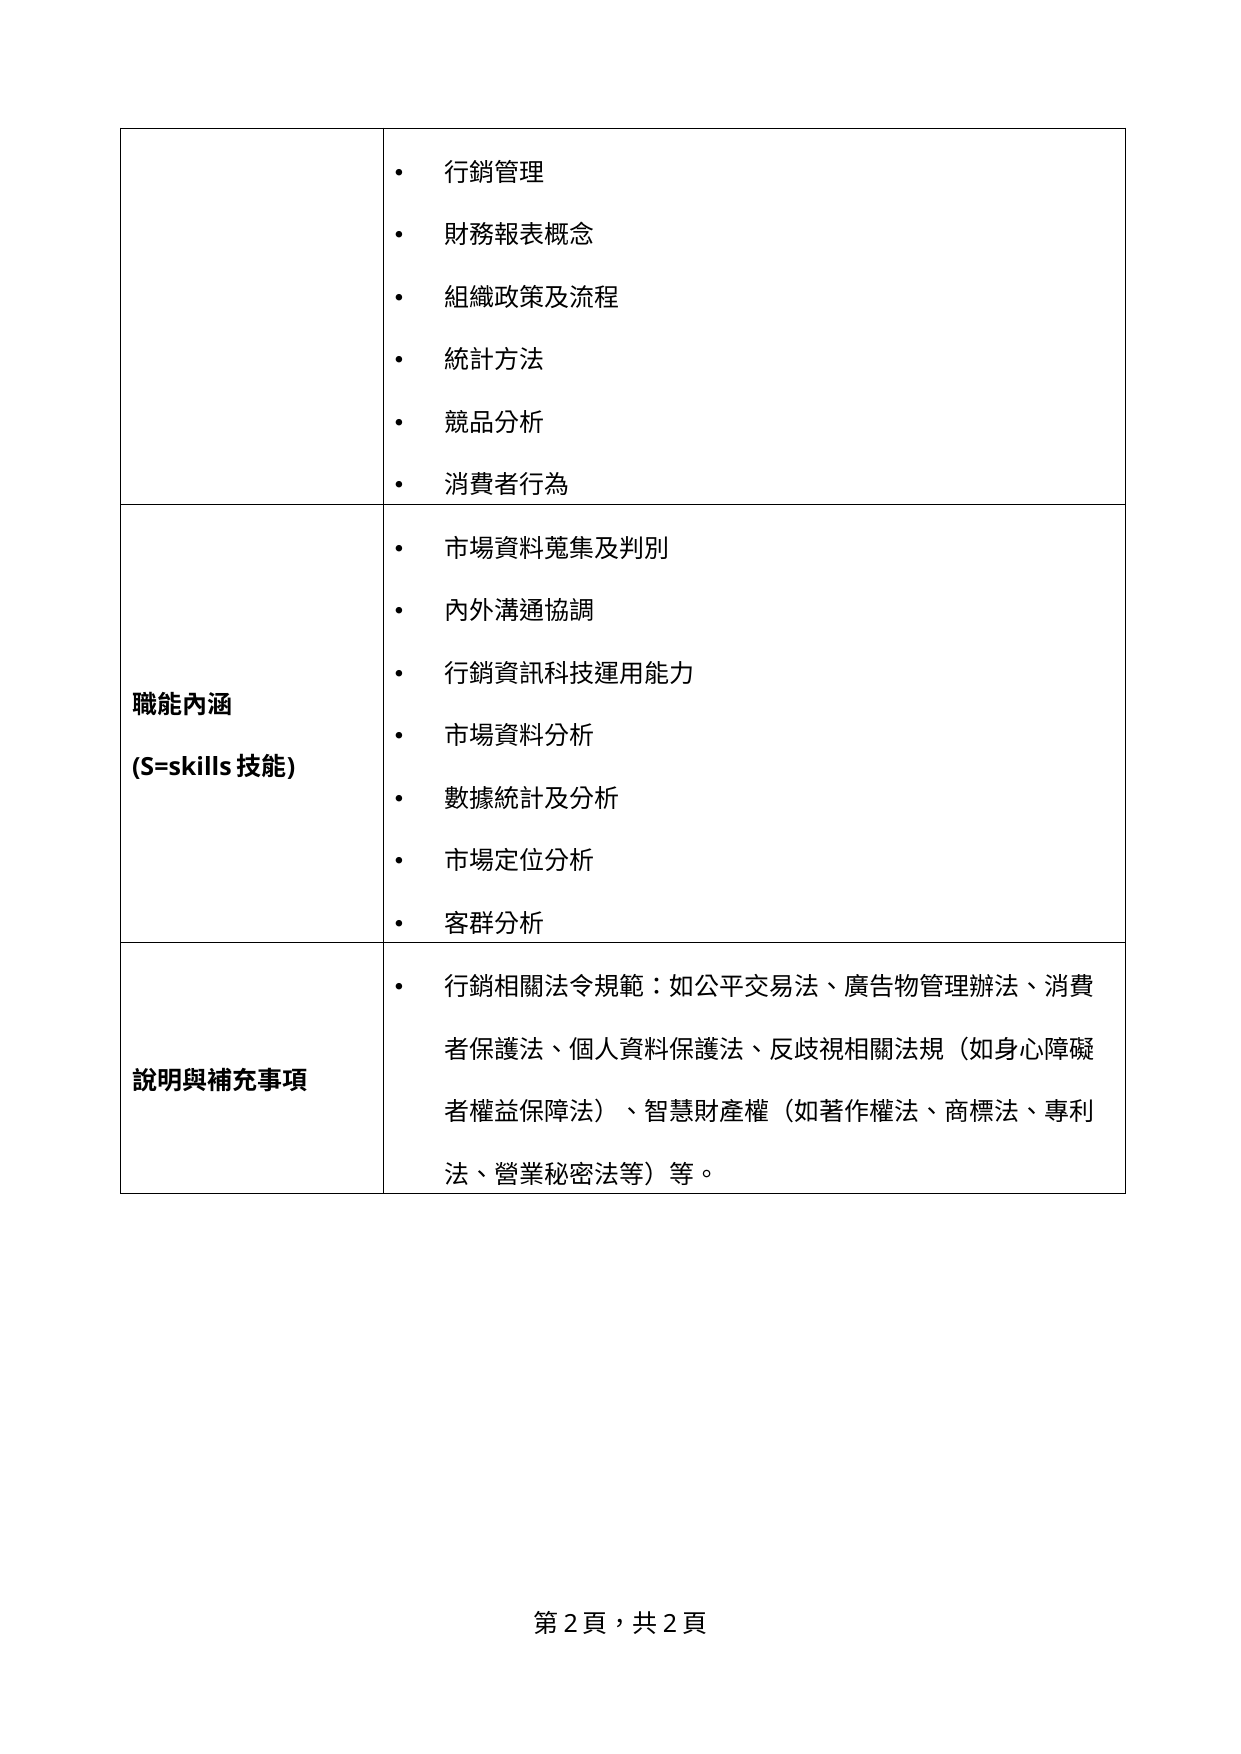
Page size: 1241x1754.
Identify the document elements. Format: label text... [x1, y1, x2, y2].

table_cell [121, 129, 383, 503]
table_cell 行銷相關法令規範：如公平交易法、廣告物管理辦法、消費者保護法、個人資料保護法、反歧視相關法規（如身心障礙者權益保障法）、智慧財產權（如著作權法、商標法、專利法、營業秘密法等）等。 [384, 943, 1125, 1193]
table_cell 職能內涵 (S=skills技能) [121, 505, 383, 942]
table_cell 產業現況及發展趨勢 政治、經濟、社會與文化概論 市場分析方法 行銷相關法令規範 行銷管理 財務報表概念 組織政策及流程 統計方法 競品分析 消費者行為 [384, 129, 1125, 503]
table_cell 市場資料蒐集及判別 內外溝通協調 行銷資訊科技運用能力 市場資料分析 數據統計及分析 市場定位分析 客群分析 [384, 505, 1125, 942]
table_cell 說明與補充事項 [121, 943, 383, 1193]
